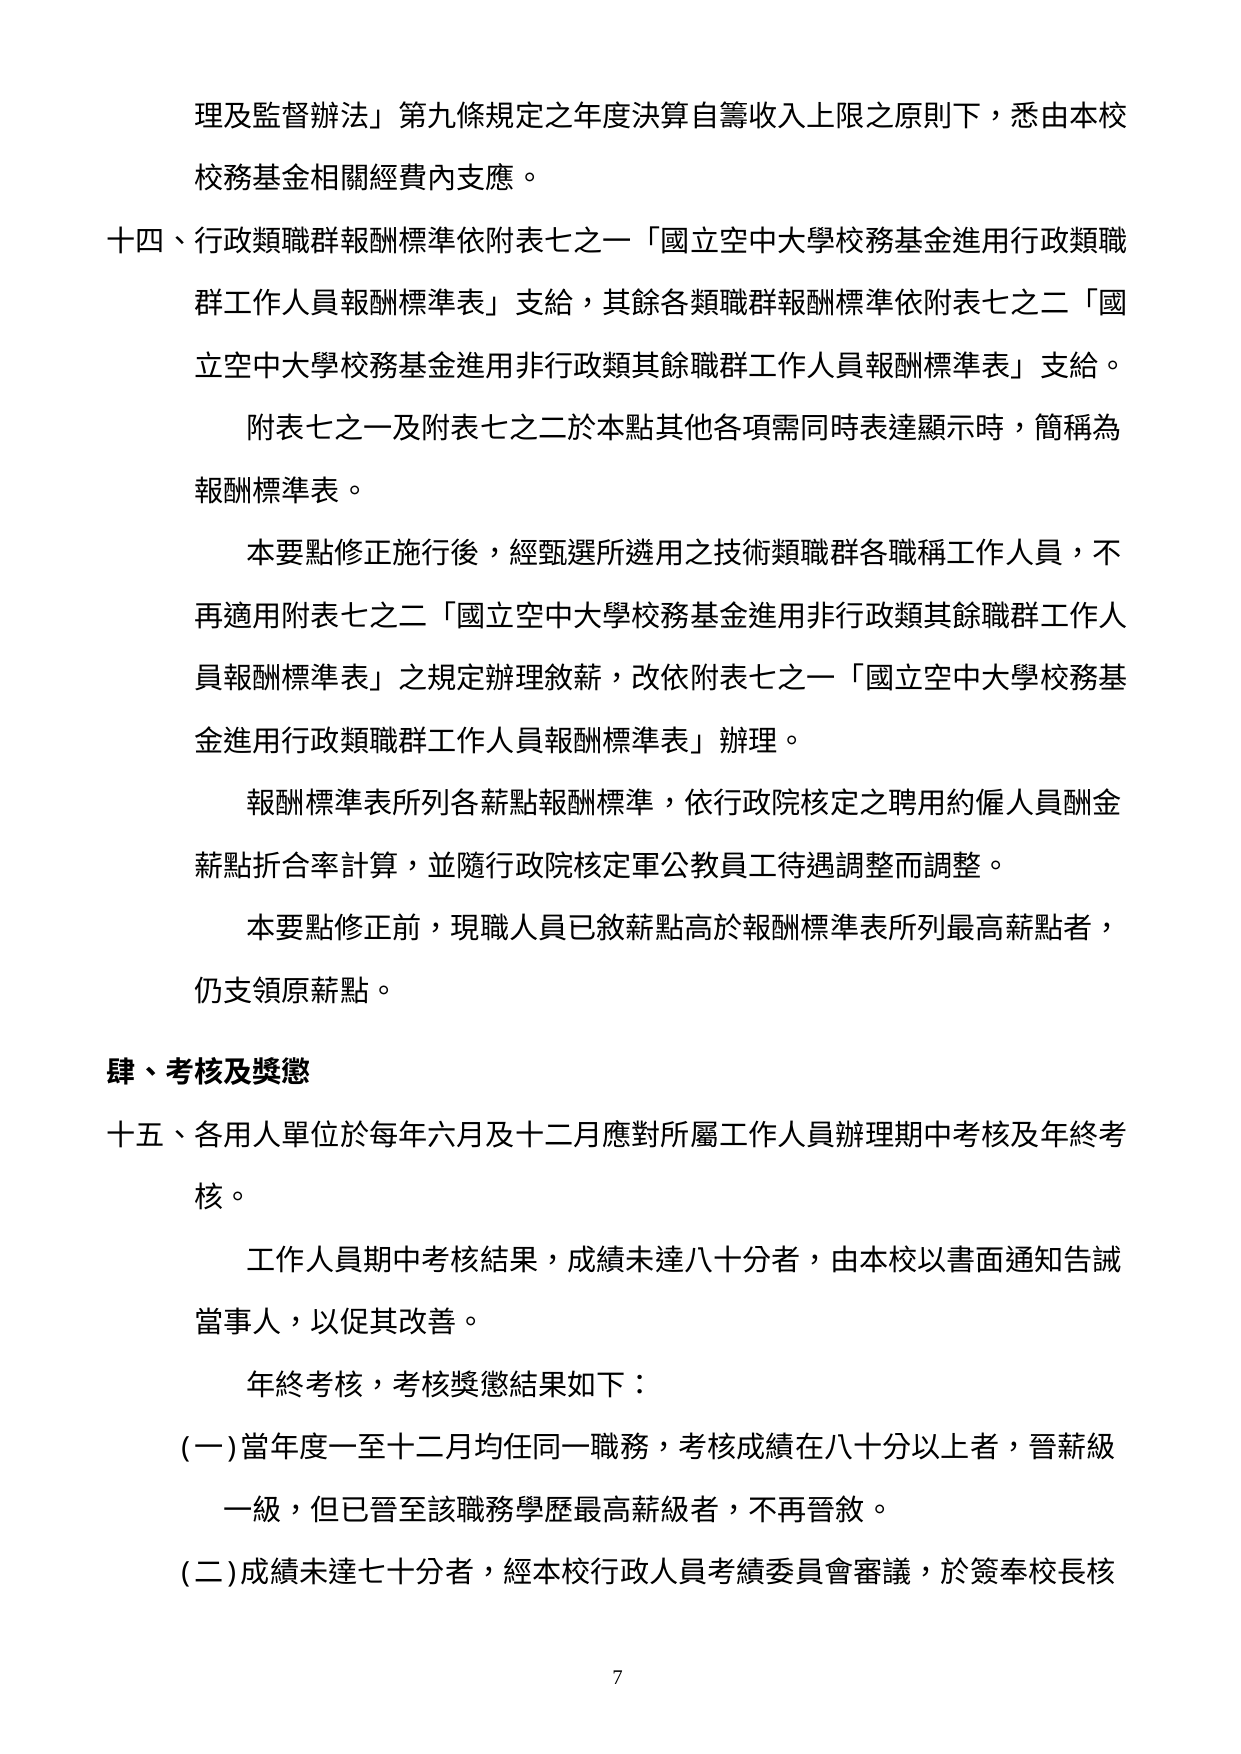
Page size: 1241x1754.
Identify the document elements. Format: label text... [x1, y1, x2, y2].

text 年終考核，考核獎懲結果如下： [106, 1341, 1128, 1403]
text 理及監督辦法」第九條規定之年度決算自籌收入上限之原則下，悉由本校校務基金相關經費內支應。 [106, 72, 1128, 197]
text 肆、考核及獎懲 [107, 1028, 1138, 1091]
text 工作人員期中考核結果，成績未達八十分者，由本校以書面通知告誡當事人，以促其改善。 [106, 1216, 1128, 1341]
text 報酬標準表所列各薪點報酬標準，依行政院核定之聘用約僱人員酬金薪點折合率計算，並隨行政院核定軍公教員工待遇調整而調整。 [106, 759, 1128, 884]
text (二)成績未達七十分者，經本校行政人員考績委員會審議，於簽奉校長核 [106, 1528, 1128, 1591]
text (一)當年度一至十二月均任同一職務，考核成績在八十分以上者，晉薪級一級，但已晉至該職務學歷最高薪級者，不再晉敘。 [106, 1403, 1128, 1528]
text 十五、各用人單位於每年六月及十二月應對所屬工作人員辦理期中考核及年終考核。 [106, 1091, 1128, 1216]
text 本要點修正前，現職人員已敘薪點高於報酬標準表所列最高薪點者，仍支領原薪點。 [106, 884, 1128, 1009]
text 十四、行政類職群報酬標準依附表七之一「國立空中大學校務基金進用行政類職群工作人員報酬標準表」支給，其餘各類職群報酬標準依附表七之二「國立空中大學校務基金進用非行政類其餘職群工作人員報酬標準表」支給。 [106, 197, 1128, 384]
text 本要點修正施行後，經甄選所遴用之技術類職群各職稱工作人員，不再適用附表七之二「國立空中大學校務基金進用非行政類其餘職群工作人員報酬標準表」之規定辦理敘薪，改依附表七之一「國立空中大學校務基金進用行政類職群工作人員報酬標準表」辦理。 [106, 509, 1128, 759]
text 附表七之一及附表七之二於本點其他各項需同時表達顯示時，簡稱為報酬標準表。 [106, 384, 1128, 509]
